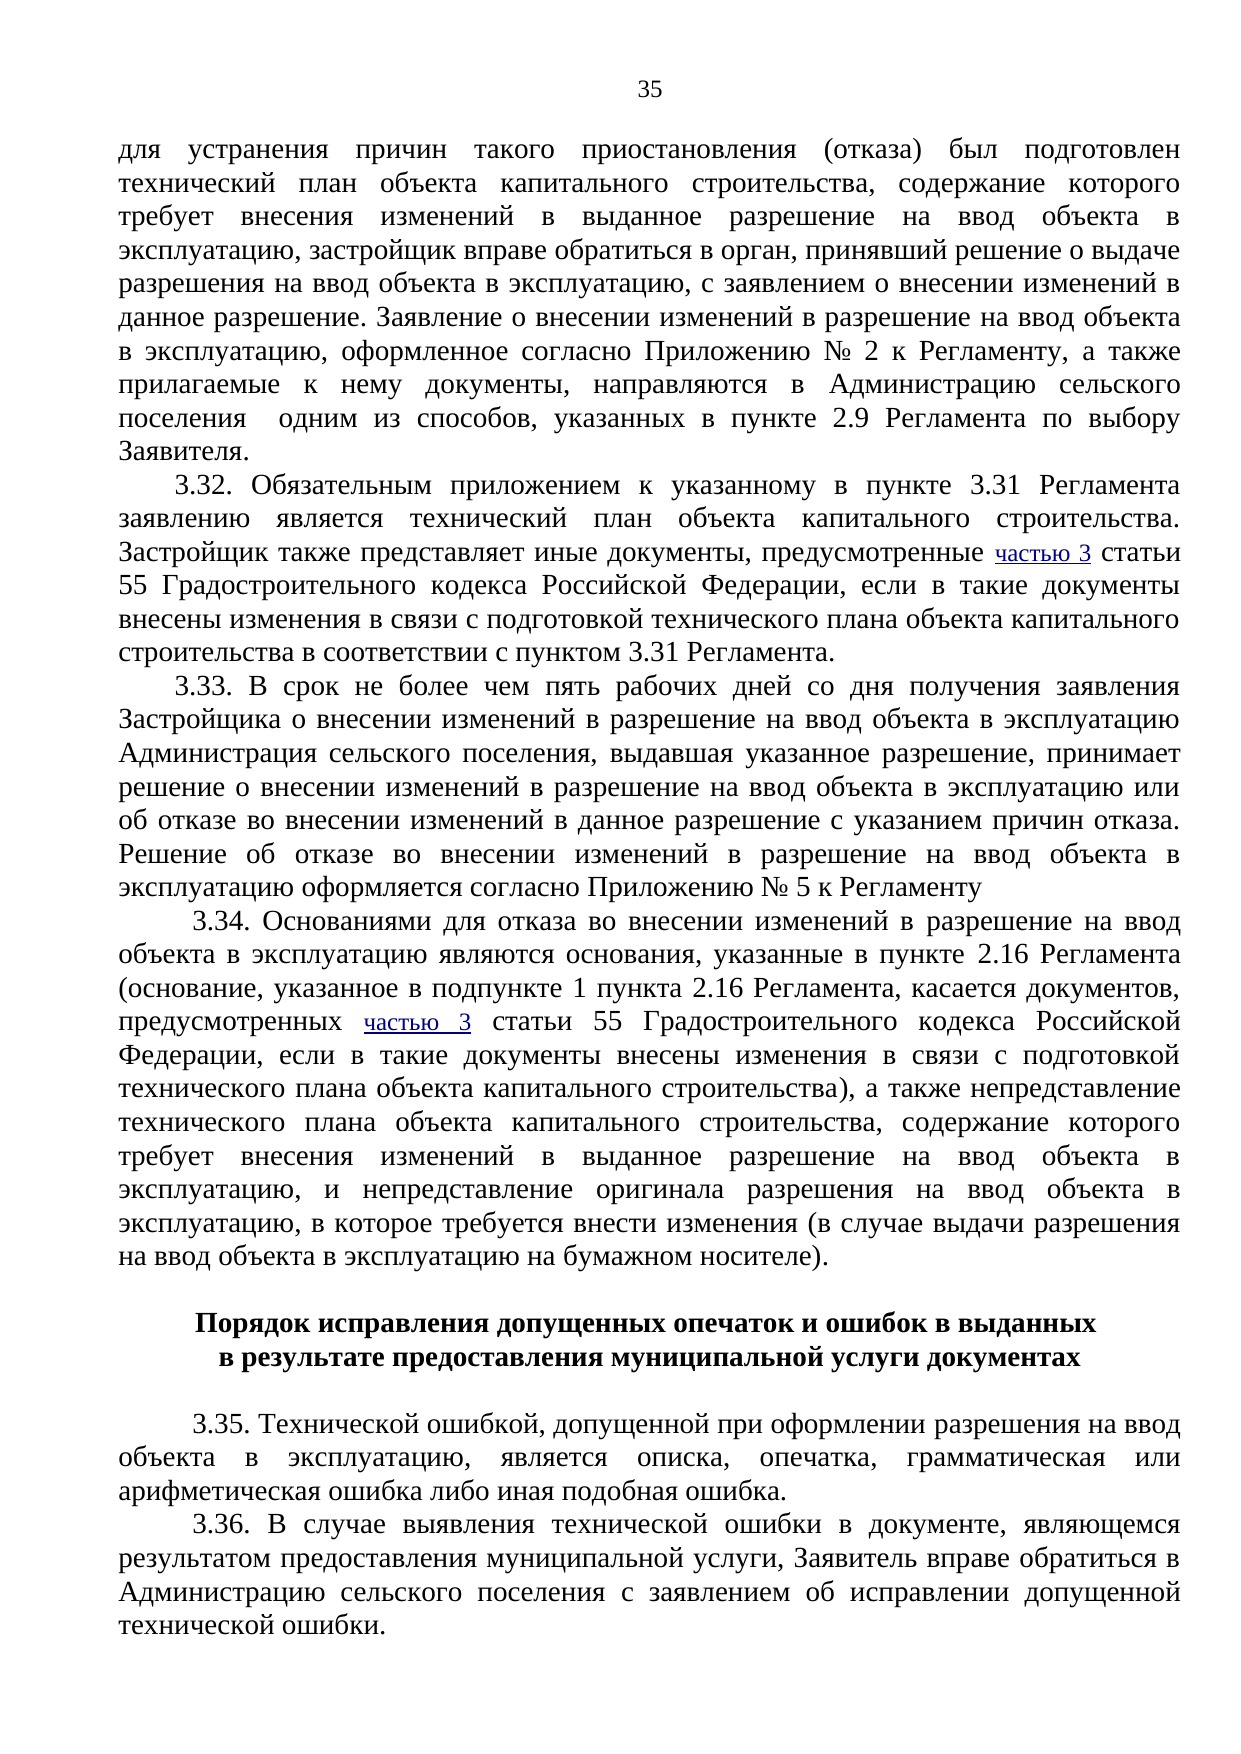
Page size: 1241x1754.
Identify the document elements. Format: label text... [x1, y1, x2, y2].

text 3.32. Обязательным приложением к указанному в пункте 3.31 Регламента заявлению является технический план объекта капитального строительства. Застройщик также представляет иные документы, предусмотренные частью 3 статьи 55 Градостроительного кодекса Российской Федерации, если в такие документы внесены изменения в связи с подготовкой технического плана объекта капитального строительства в соответствии с пунктом 3.31 Регламента. [118, 467, 1181, 668]
text Порядок исправления допущенных опечаток и ошибок в выданных в результате предоставления муниципальной услуги документах [118, 1305, 1181, 1372]
text 3.35. Технической ошибкой, допущенной при оформлении разрешения на ввод объекта в эксплуатацию, является описка, опечатка, грамматическая или арифметическая ошибка либо иная подобная ошибка. [118, 1406, 1181, 1507]
text 3.34. Основаниями для отказа во внесении изменений в разрешение на ввод объекта в эксплуатацию являются основания, указанные в пункте 2.16 Регламента (основание, указанное в подпункте 1 пункта 2.16 Регламента, касается документов, предусмотренных частью 3 статьи 55 Градостроительного кодекса Российской Федерации, если в такие документы внесены изменения в связи с подготовкой технического плана объекта капитального строительства), а также непредставление технического плана объекта капитального строительства, содержание которого требует внесения изменений в выданное разрешение на ввод объекта в эксплуатацию, и непредставление оригинала разрешения на ввод объекта в эксплуатацию, в которое требуется внести изменения (в случае выдачи разрешения на ввод объекта в эксплуатацию на бумажном носителе). [118, 903, 1181, 1272]
text 3.36. В случае выявления технической ошибки в документе, являющемся результатом предоставления муниципальной услуги, Заявитель вправе обратиться в Администрацию сельского поселения с заявлением об исправлении допущенной технической ошибки. [118, 1507, 1181, 1641]
text для устранения причин такого приостановления (отказа) был подготовлен технический план объекта капитального строительства, содержание которого требует внесения изменений в выданное разрешение на ввод объекта в эксплуатацию, застройщик вправе обратиться в орган, принявший решение о выдаче разрешения на ввод объекта в эксплуатацию, с заявлением о внесении изменений в данное разрешение. Заявление о внесении изменений в разрешение на ввод объекта в эксплуатацию, оформленное согласно Приложению № 2 к Регламенту, а также прилагаемые к нему документы, направляются в Администрацию сельского поселения одним из способов, указанных в пункте 2.9 Регламента по выбору Заявителя. [118, 131, 1181, 467]
text 3.33. В срок не более чем пять рабочих дней со дня получения заявления Застройщика о внесении изменений в разрешение на ввод объекта в эксплуатацию Администрация сельского поселения, выдавшая указанное разрешение, принимает решение о внесении изменений в разрешение на ввод объекта в эксплуатацию или об отказе во внесении изменений в данное разрешение с указанием причин отказа. Решение об отказе во внесении изменений в разрешение на ввод объекта в эксплуатацию оформляется согласно Приложению № 5 к Регламенту [118, 668, 1181, 903]
